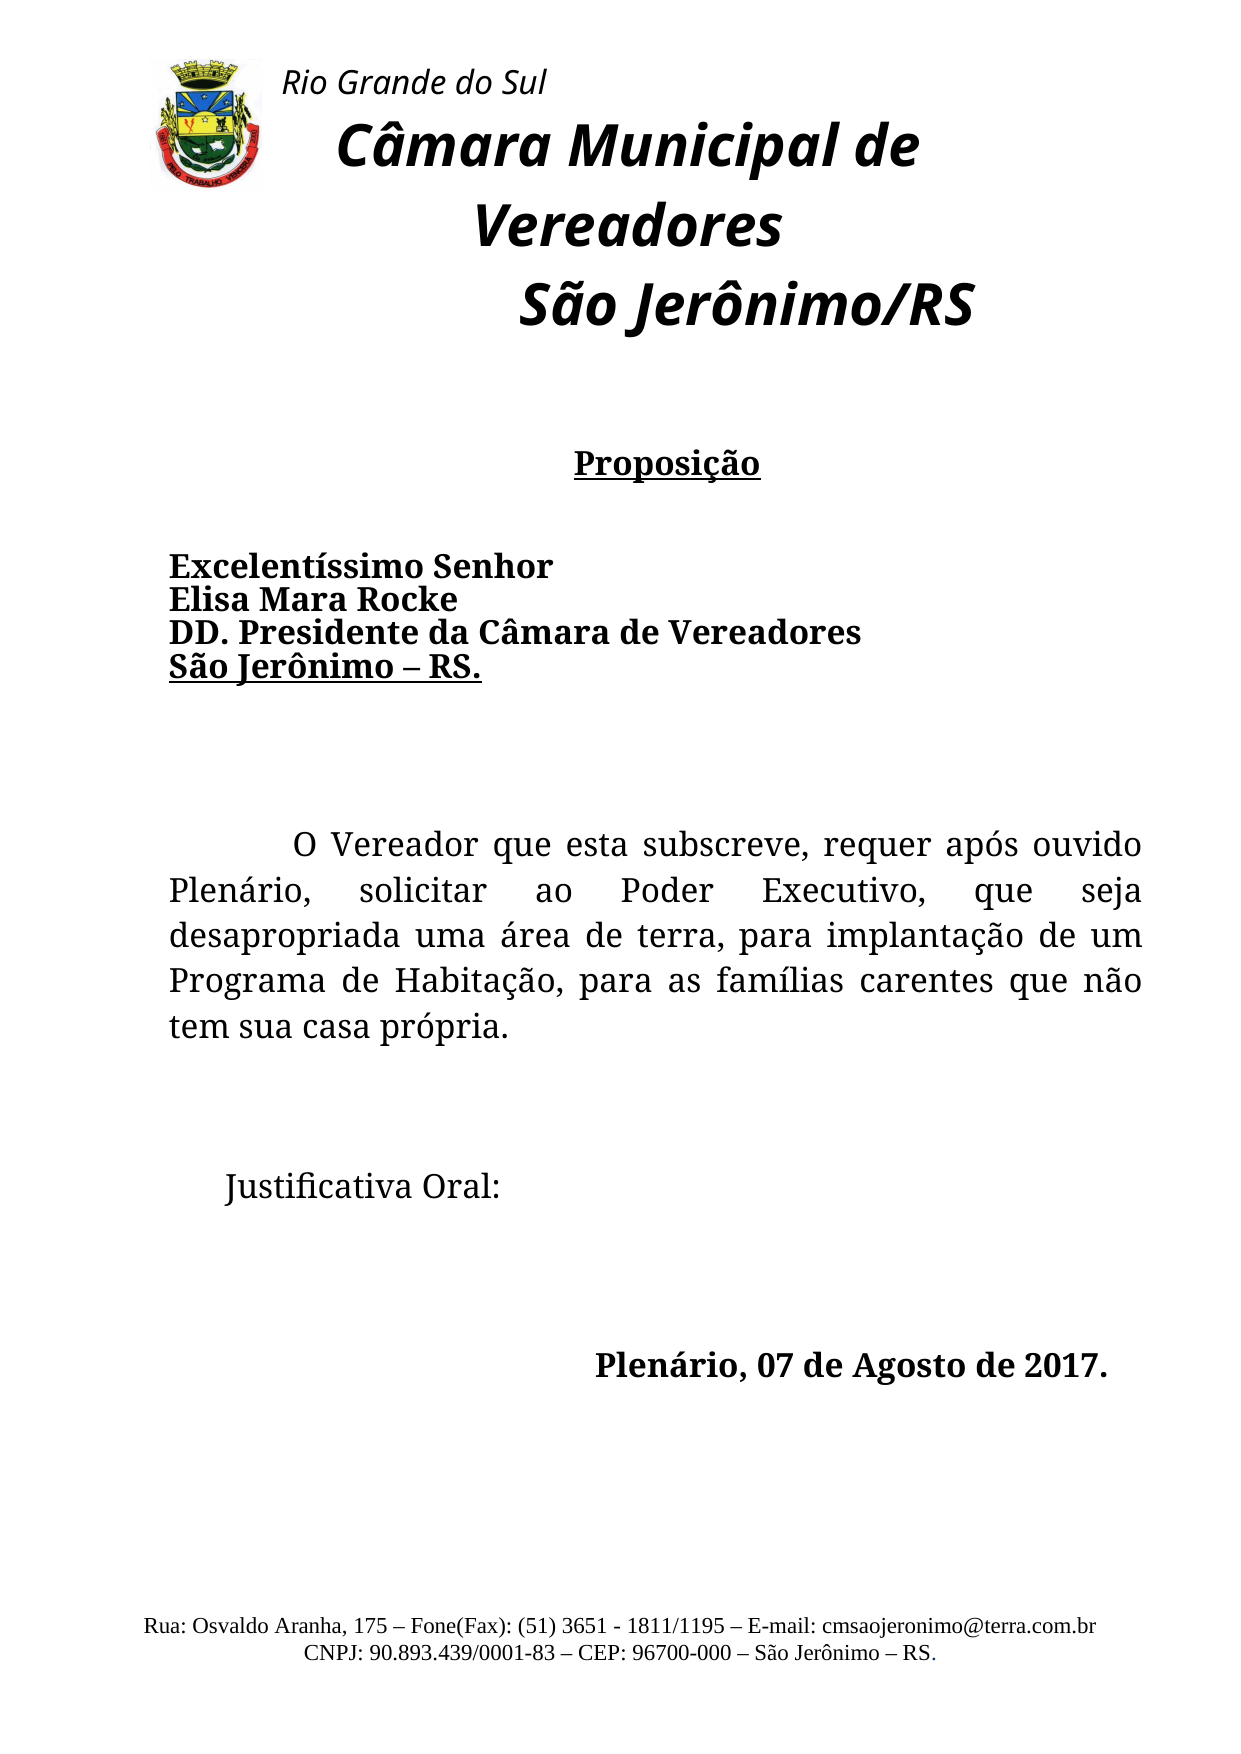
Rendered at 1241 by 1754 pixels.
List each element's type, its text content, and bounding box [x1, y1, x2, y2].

text Plenário, 07 de Agosto de 2017. [225, 1342, 1109, 1387]
text DD. Presidente da Câmara de Vereadores [169, 618, 1109, 651]
text O Vereador que esta subscreve, requer após ouvido Plenário, solicitar ao Poder Executivo, que seja desapropriada uma área de terra, para implantação de um Programa de Habitação, para as famílias carentes que não tem sua casa própria. [169, 821, 1144, 1048]
text Excelentíssimo Senhor [169, 551, 1109, 585]
text Justificativa Oral: [225, 1172, 1109, 1206]
text Elisa Mara Rocke [169, 585, 1109, 618]
text São Jerônimo – RS. [169, 651, 1109, 685]
subtitle Proposição [225, 439, 1109, 485]
